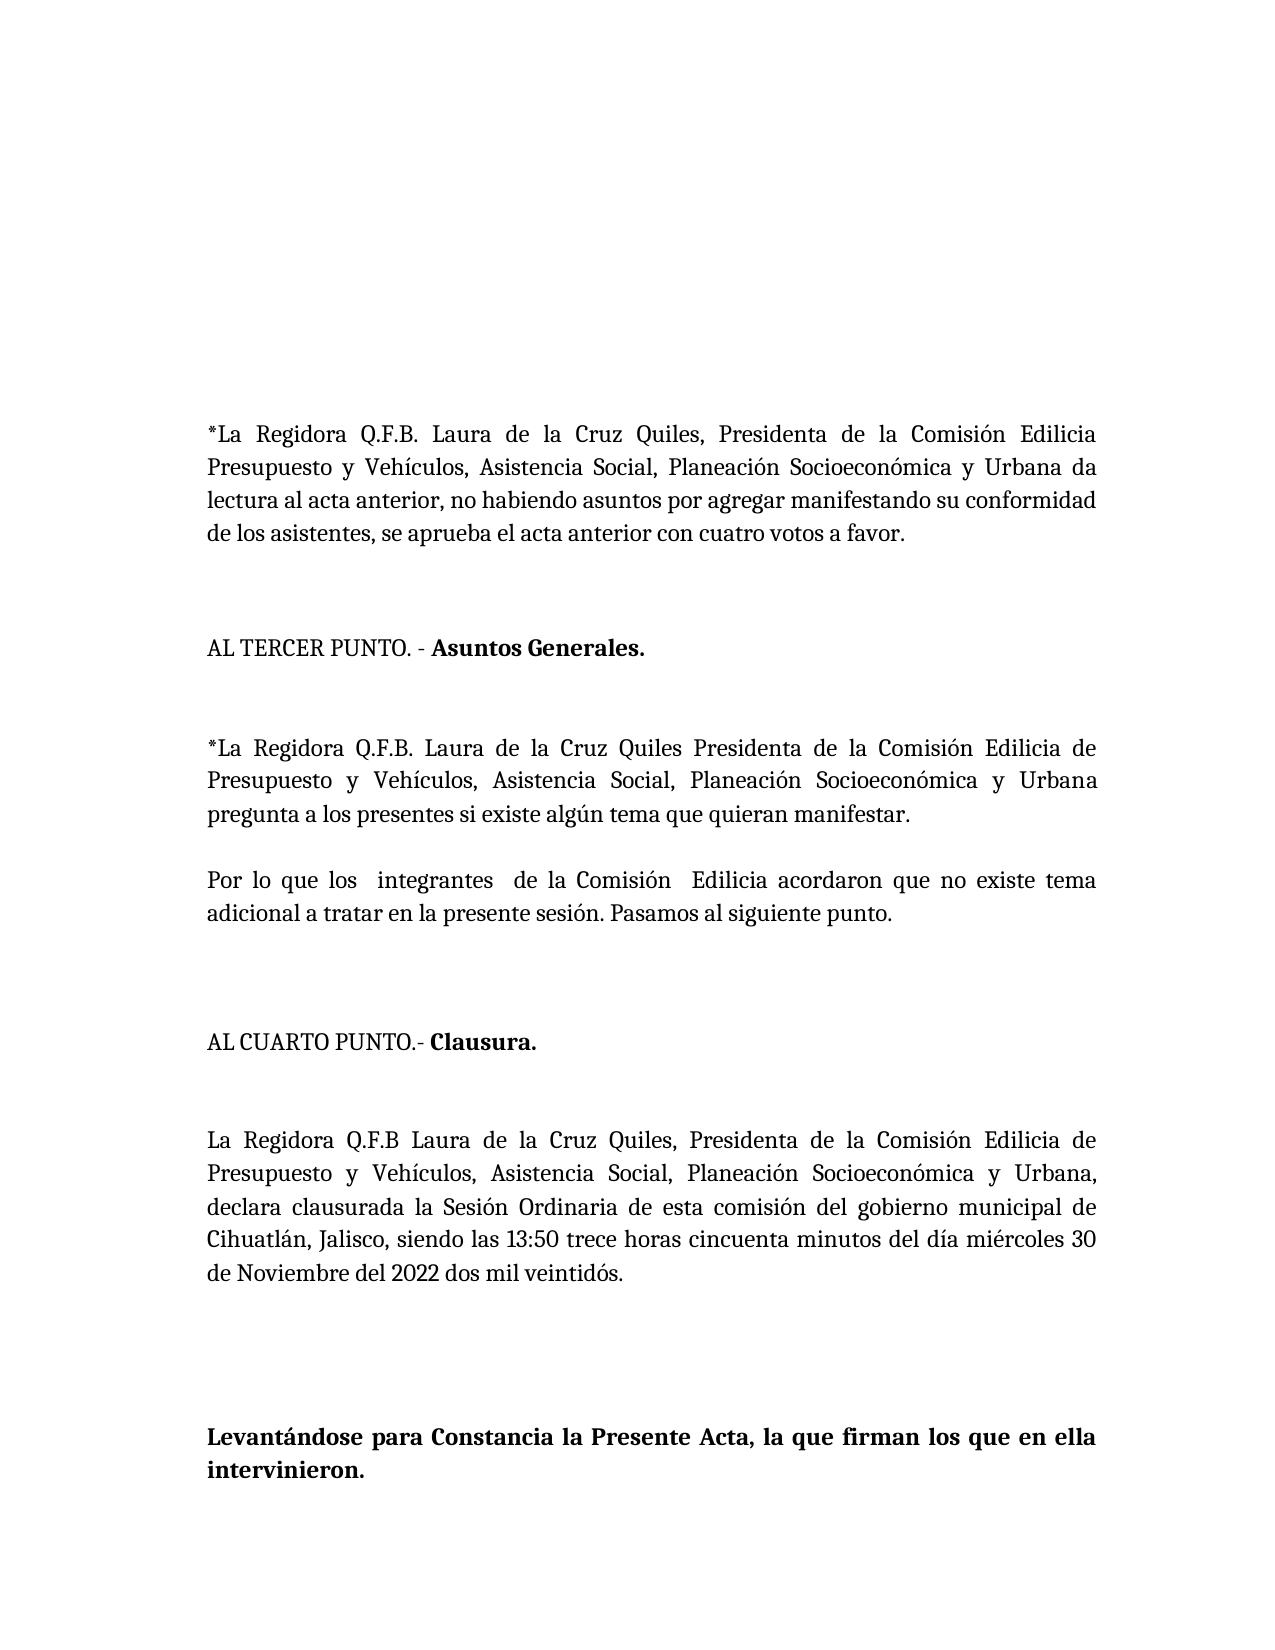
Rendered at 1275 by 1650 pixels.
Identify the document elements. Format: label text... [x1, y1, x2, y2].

list *La Regidora Q.F.B. Laura de la Cruz Quiles Presidenta de la Comisión Edilicia de Presupuesto y Vehículos, Asistencia Social, Planeación Socioeconómica y Urbana pregunta a los presentes si existe algún tema que quieran manifestar. [207, 733, 1098, 828]
text *La Regidora Q.F.B. Laura de la Cruz Quiles, Presidenta de la Comisión Edilicia Presupuesto y Vehículos, Asistencia Social, Planeación Socioeconómica y Urbana da lectura al acta anterior, no habiendo asuntos por agregar manifestando su conformidad de los asistentes, se aprueba el acta anterior con cuatro votos a favor. [207, 419, 1098, 547]
text Levantándose para Constancia la Presente Acta, la que firman los que en ella intervinieron. [207, 1423, 1098, 1484]
text AL CUARTO PUNTO.- Clausura. [207, 1028, 1098, 1057]
text La Regidora Q.F.B Laura de la Cruz Quiles, Presidenta de la Comisión Edilicia de Presupuesto y Vehículos, Asistencia Social, Planeación Socioeconómica y Urbana, declara clausurada la Sesión Ordinaria de esta comisión del gobierno municipal de Cihuatlán, Jalisco, siendo las 13:50 trece horas cincuenta minutos del día miércoles 30 de Noviembre del 2022 dos mil veintidós. [207, 1126, 1098, 1287]
text Por lo que los integrantes de la Comisión Edilicia acordaron que no existe tema adicional a tratar en la presente sesión. Pasamos al siguiente punto. [207, 866, 1098, 927]
text AL TERCER PUNTO. - Asuntos Generales. [207, 634, 1098, 663]
